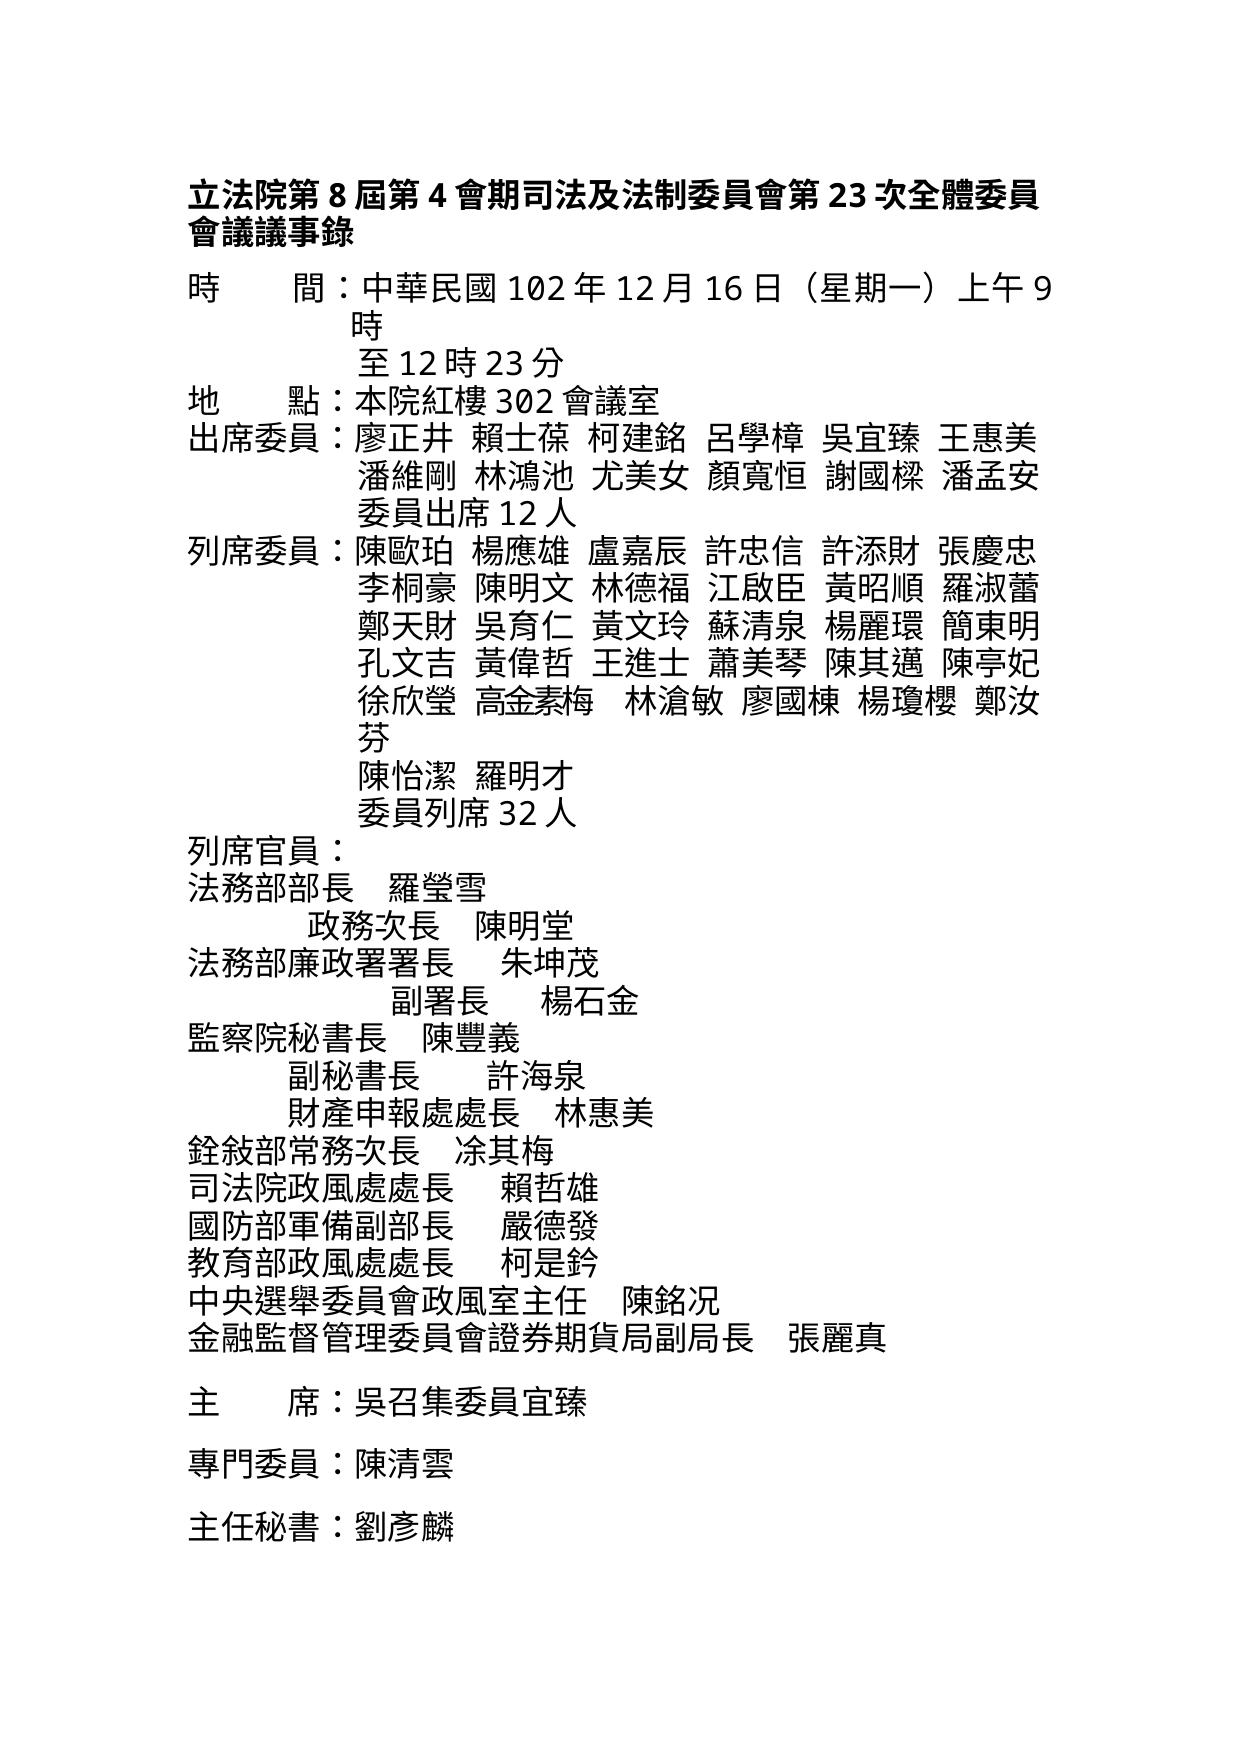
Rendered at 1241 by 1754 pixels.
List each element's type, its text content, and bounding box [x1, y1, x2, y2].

text 教育部政風處處長 柯是鈐 [187, 1246, 1053, 1283]
text 鄭天財 吳育仁 黃文玲 蘇清泉 楊麗環 簡東明 [357, 608, 1053, 646]
text 主 席：吳召集委員宜臻 [187, 1358, 1053, 1421]
text 列席委員：陳歐珀 楊應雄 盧嘉辰 許忠信 許添財 張慶忠 [187, 533, 1053, 571]
text 李桐豪 陳明文 林德福 江啟臣 黃昭順 羅淑蕾 [357, 571, 1053, 608]
text 法務部廉政署署長 朱坤茂 [187, 946, 1053, 983]
text 徐欣瑩 高金素梅 林滄敏 廖國棟 楊瓊櫻 鄭汝芬 [357, 683, 1053, 758]
text 法務部部長 羅瑩雪 [187, 871, 1053, 908]
text 監察院秘書長 陳豐義 [187, 1021, 1053, 1058]
text 立法院第8屆第4會期司法及法制委員會第23次全體委員會議議事錄 [187, 177, 1053, 252]
text 司法院政風處處長 賴哲雄 [187, 1171, 1053, 1208]
text 中央選舉委員會政風室主任 陳銘况 [187, 1283, 1053, 1321]
text 潘維剛 林鴻池 尤美女 顏寬恒 謝國樑 潘孟安 [307, 458, 1053, 496]
text 國防部軍備副部長 嚴德發 [187, 1208, 1053, 1246]
text 金融監督管理委員會證券期貨局副局長 張麗真 [187, 1321, 1053, 1358]
text 孔文吉 黃偉哲 王進士 蕭美琴 陳其邁 陳亭妃 [357, 646, 1053, 683]
text 陳怡潔 羅明才 [357, 758, 1053, 796]
text 專門委員：陳清雲 [187, 1421, 1053, 1483]
text 列席官員： [187, 833, 1053, 871]
text 地 點：本院紅樓302會議室 [187, 383, 1053, 421]
text 副署長 楊石金 [187, 983, 1053, 1021]
text 至12時23分 [307, 346, 1053, 383]
text 出席委員：廖正井 賴士葆 柯建銘 呂學樟 吳宜臻 王惠美 [187, 421, 1053, 458]
text 政務次長 陳明堂 [187, 908, 1053, 946]
text 主任秘書：劉彥麟 [187, 1483, 1053, 1546]
text 委員列席32人 [307, 796, 1053, 833]
text 財產申報處處長 林惠美 [287, 1096, 1053, 1133]
text 副秘書長 許海泉 [287, 1058, 1053, 1096]
text 時 間：中華民國102年12月16日（星期一）上午9時 [187, 271, 1053, 346]
text 銓敍部常務次長 凃其梅 [187, 1133, 1053, 1171]
text 委員出席12人 [307, 496, 1053, 533]
